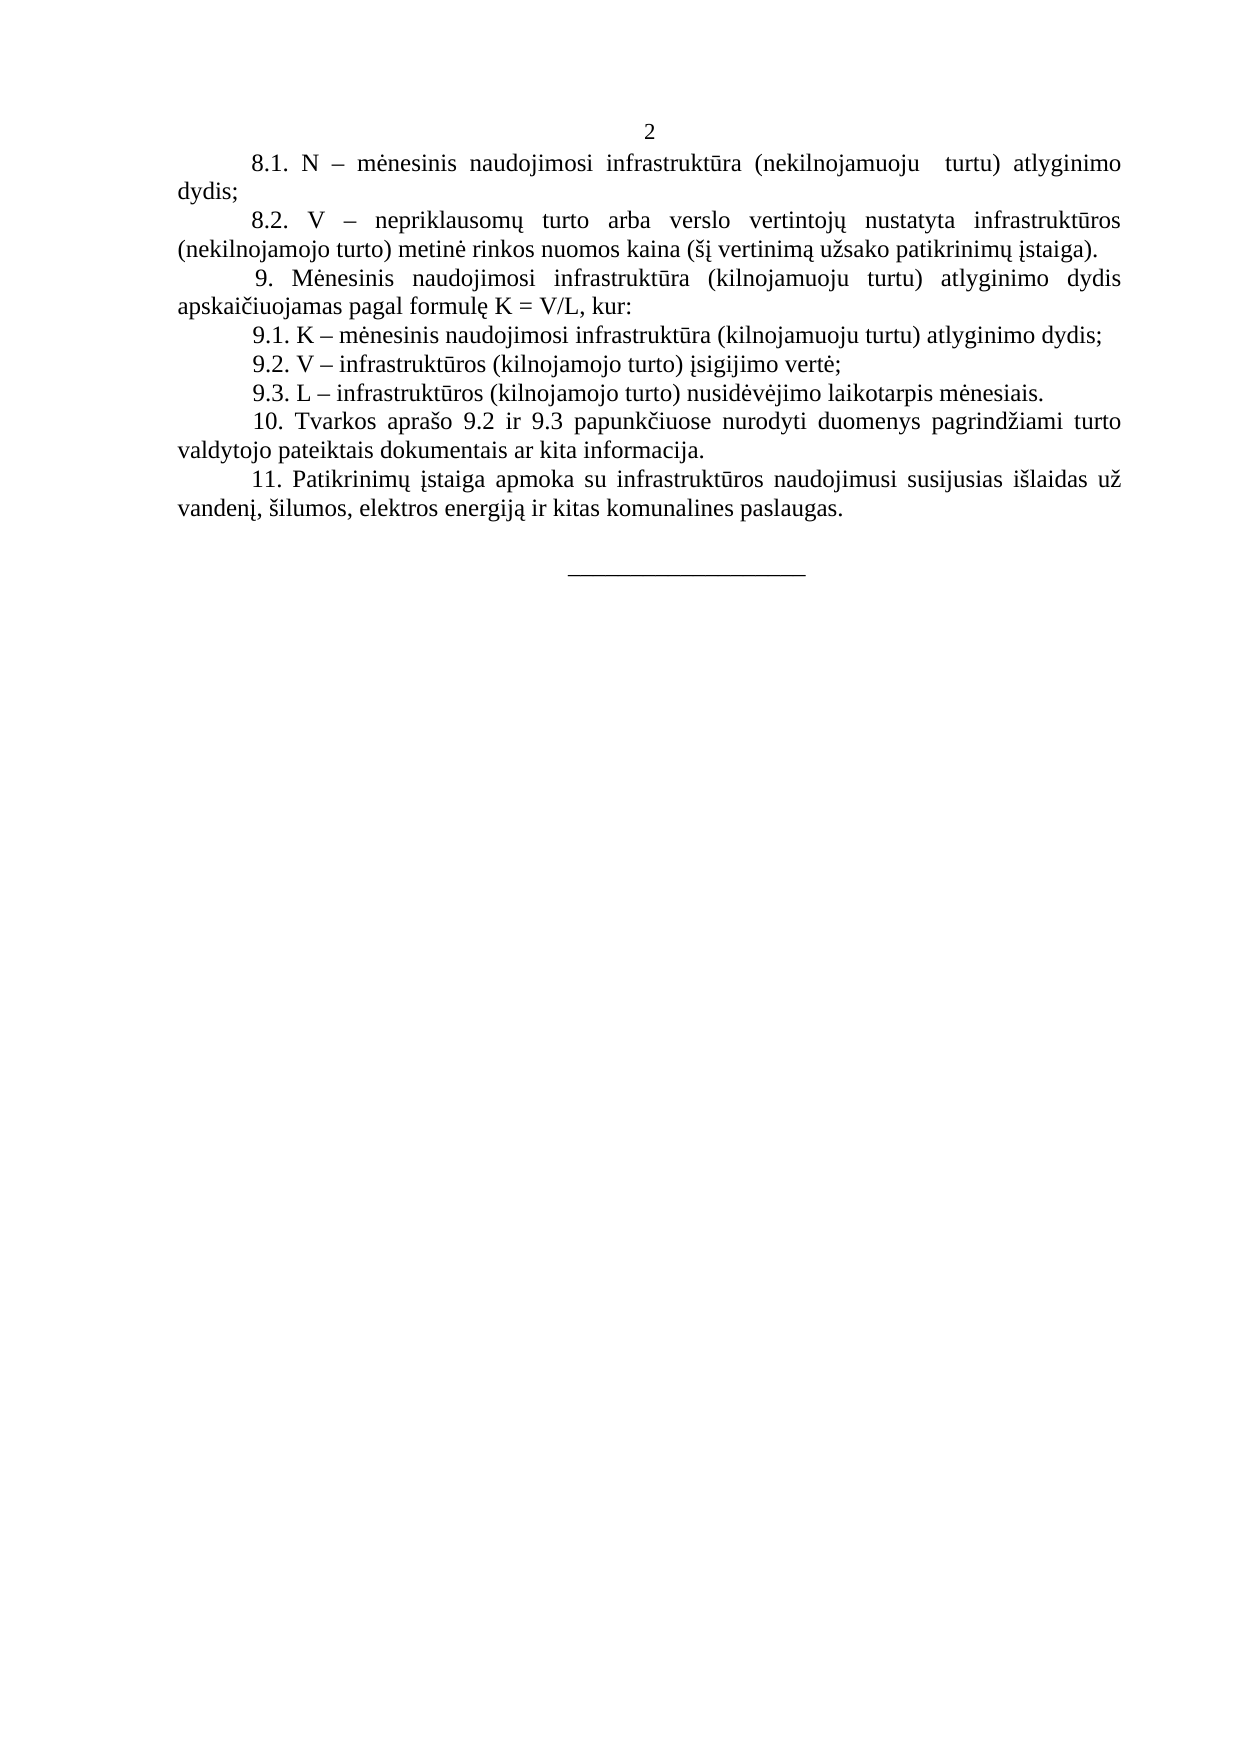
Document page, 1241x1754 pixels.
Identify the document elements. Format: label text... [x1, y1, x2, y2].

text 8.1. N – mėnesinis naudojimosi infrastruktūra (nekilnojamuoju turtu) atlyginimo dydis; [177, 148, 1122, 205]
text 9.3. L – infrastruktūros (kilnojamojo turto) nusidėvėjimo laikotarpis mėnesiais. [177, 378, 1122, 406]
text ___________________ [177, 550, 1122, 579]
text 11. Patikrinimų įstaiga apmoka su infrastruktūros naudojimusi susijusias išlaidas už vandenį, šilumos, elektros energiją ir kitas komunalines paslaugas. [177, 464, 1122, 521]
text 9.2. V – infrastruktūros (kilnojamojo turto) įsigijimo vertė; [177, 349, 1122, 378]
text 9. Mėnesinis naudojimosi infrastruktūra (kilnojamuoju turtu) atlyginimo dydis apskaičiuojamas pagal formulę K = V/L, kur: [177, 263, 1122, 320]
text 9.1. K – mėnesinis naudojimosi infrastruktūra (kilnojamuoju turtu) atlyginimo dydis; [177, 320, 1122, 349]
text 10. Tvarkos aprašo 9.2 ir 9.3 papunkčiuose nurodyti duomenys pagrindžiami turto valdytojo pateiktais dokumentais ar kita informacija. [177, 406, 1122, 464]
text 8.2. V – nepriklausomų turto arba verslo vertintojų nustatyta infrastruktūros (nekilnojamojo turto) metinė rinkos nuomos kaina (šį vertinimą užsako patikrinimų įstaiga). [177, 205, 1122, 263]
